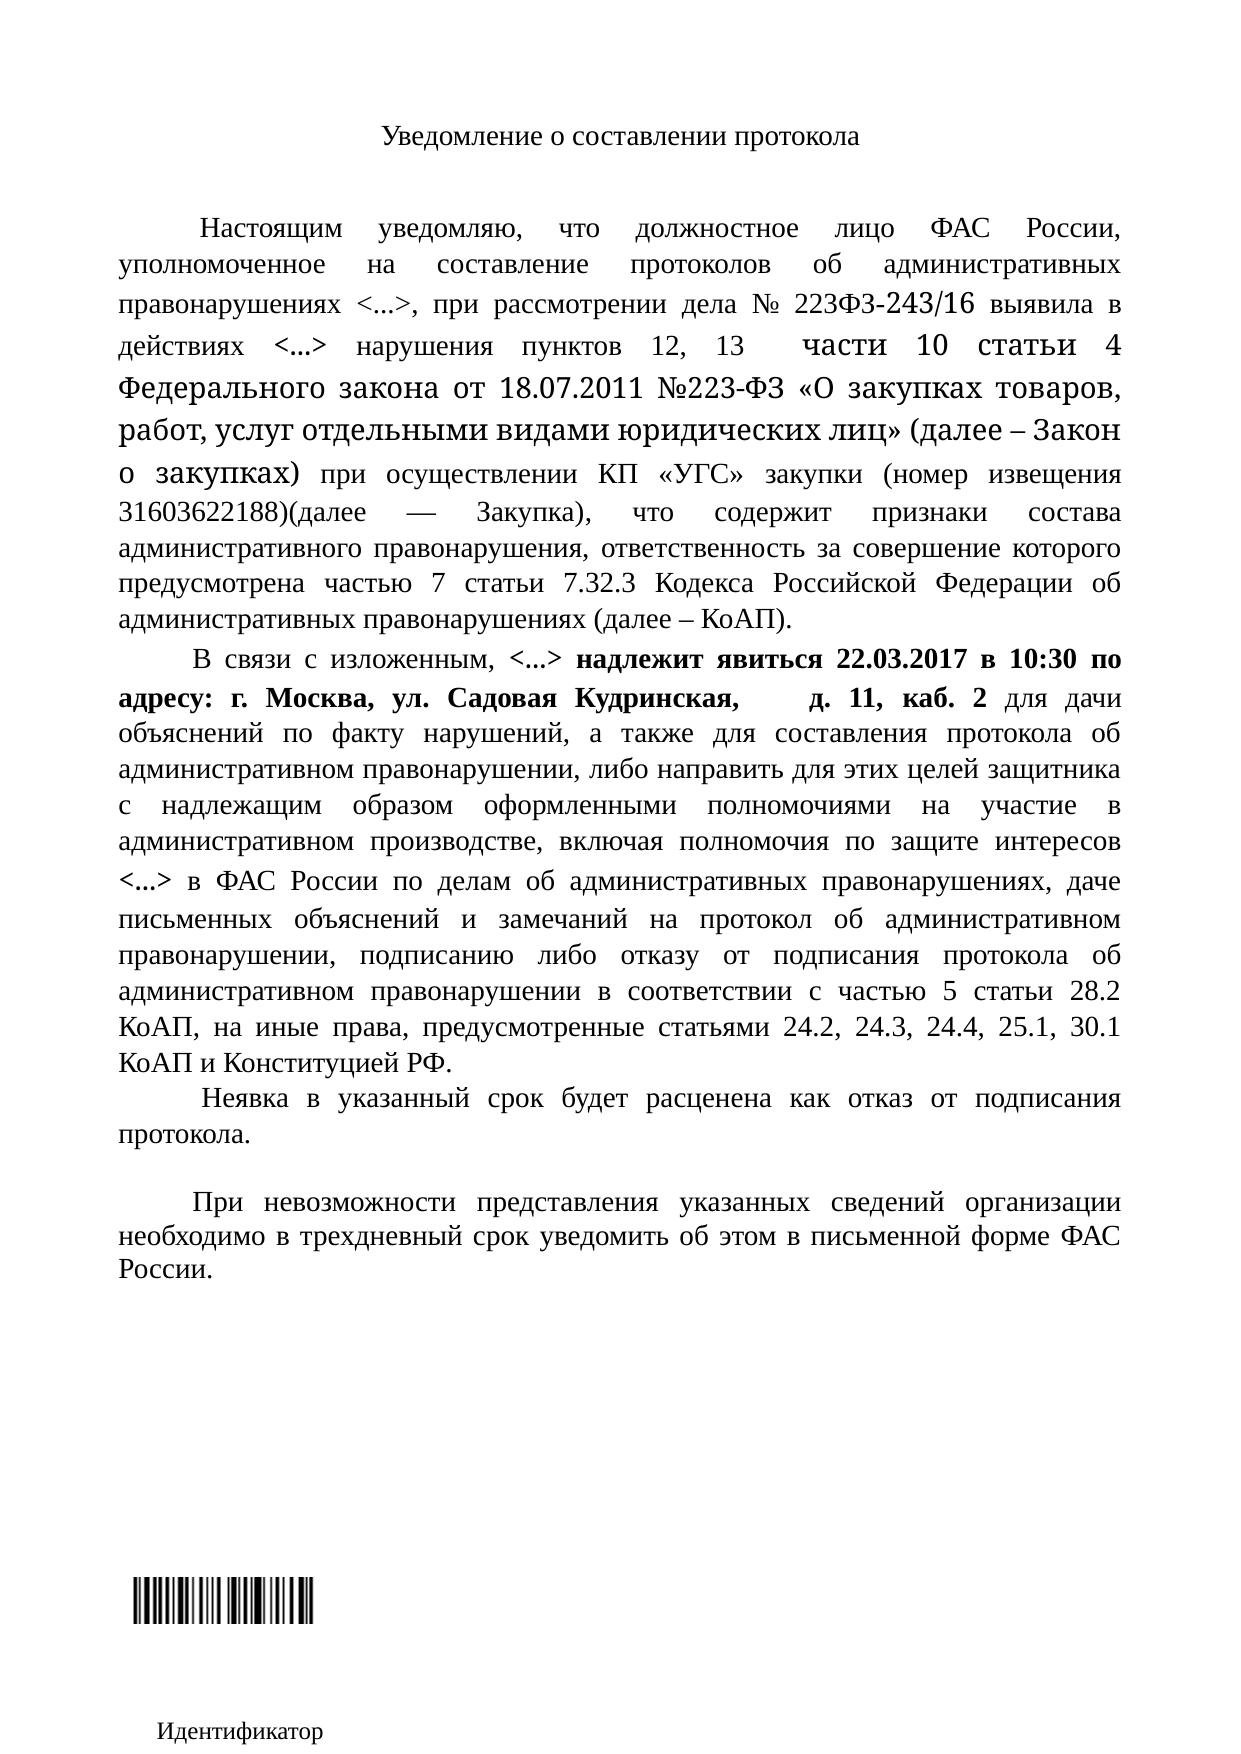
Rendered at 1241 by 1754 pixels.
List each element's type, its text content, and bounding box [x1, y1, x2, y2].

text Настоящим уведомляю, что должностное лицо ФАС России, уполномоченное на составление протоколов об административных правонарушениях <...>, при рассмотрении дела № 223ФЗ-243/16 выявила в действиях <...> нарушения пунктов 12, 13 части 10 статьи 4 Федерального закона от 18.07.2011 №223-ФЗ «О закупках товаров, работ, услуг отдельными видами юридических лиц» (далее – Закон о закупках) при осуществлении КП «УГС» закупки (номер извещения 31603622188)(далее — Закупка), что содержит признаки состава административного правонарушения, ответственность за совершение которого предусмотрена частью 7 статьи 7.32.3 Кодекса Российской Федерации об административных правонарушениях (далее – КоАП). [118, 210, 1122, 635]
text В связи с изложенным, <...> надлежит явиться 22.03.2017 в 10:30 по адресу: г. Москва, ул. Садовая Кудринская, д. 11, каб. 2 для дачи объяснений по факту нарушений, а также для составления протокола об административном правонарушении, либо направить для этих целей защитника с надлежащим образом оформленными полномочиями на участие в административном производстве, включая полномочия по защите интересов <...> в ФАС России по делам об административных правонарушениях, даче письменных объяснений и замечаний на протокол об административном правонарушении, подписанию либо отказу от подписания протокола об административном правонарушении в соответствии с частью 5 статьи 28.2 КоАП, на иные права, предусмотренные статьями 24.2, 24.3, 24.4, 25.1, 30.1 КоАП и Конституцией РФ. [118, 638, 1122, 1078]
text При невозможности представления указанных сведений организации необходимо в трехдневный срок уведомить об этом в письменной форме ФАС России. [118, 1184, 1122, 1285]
text Уведомление о составлении протокола [118, 118, 1122, 152]
text Неявка в указанный срок будет расценена как отказ от подписания протокола. [118, 1081, 1122, 1150]
picture [118, 1577, 331, 1624]
